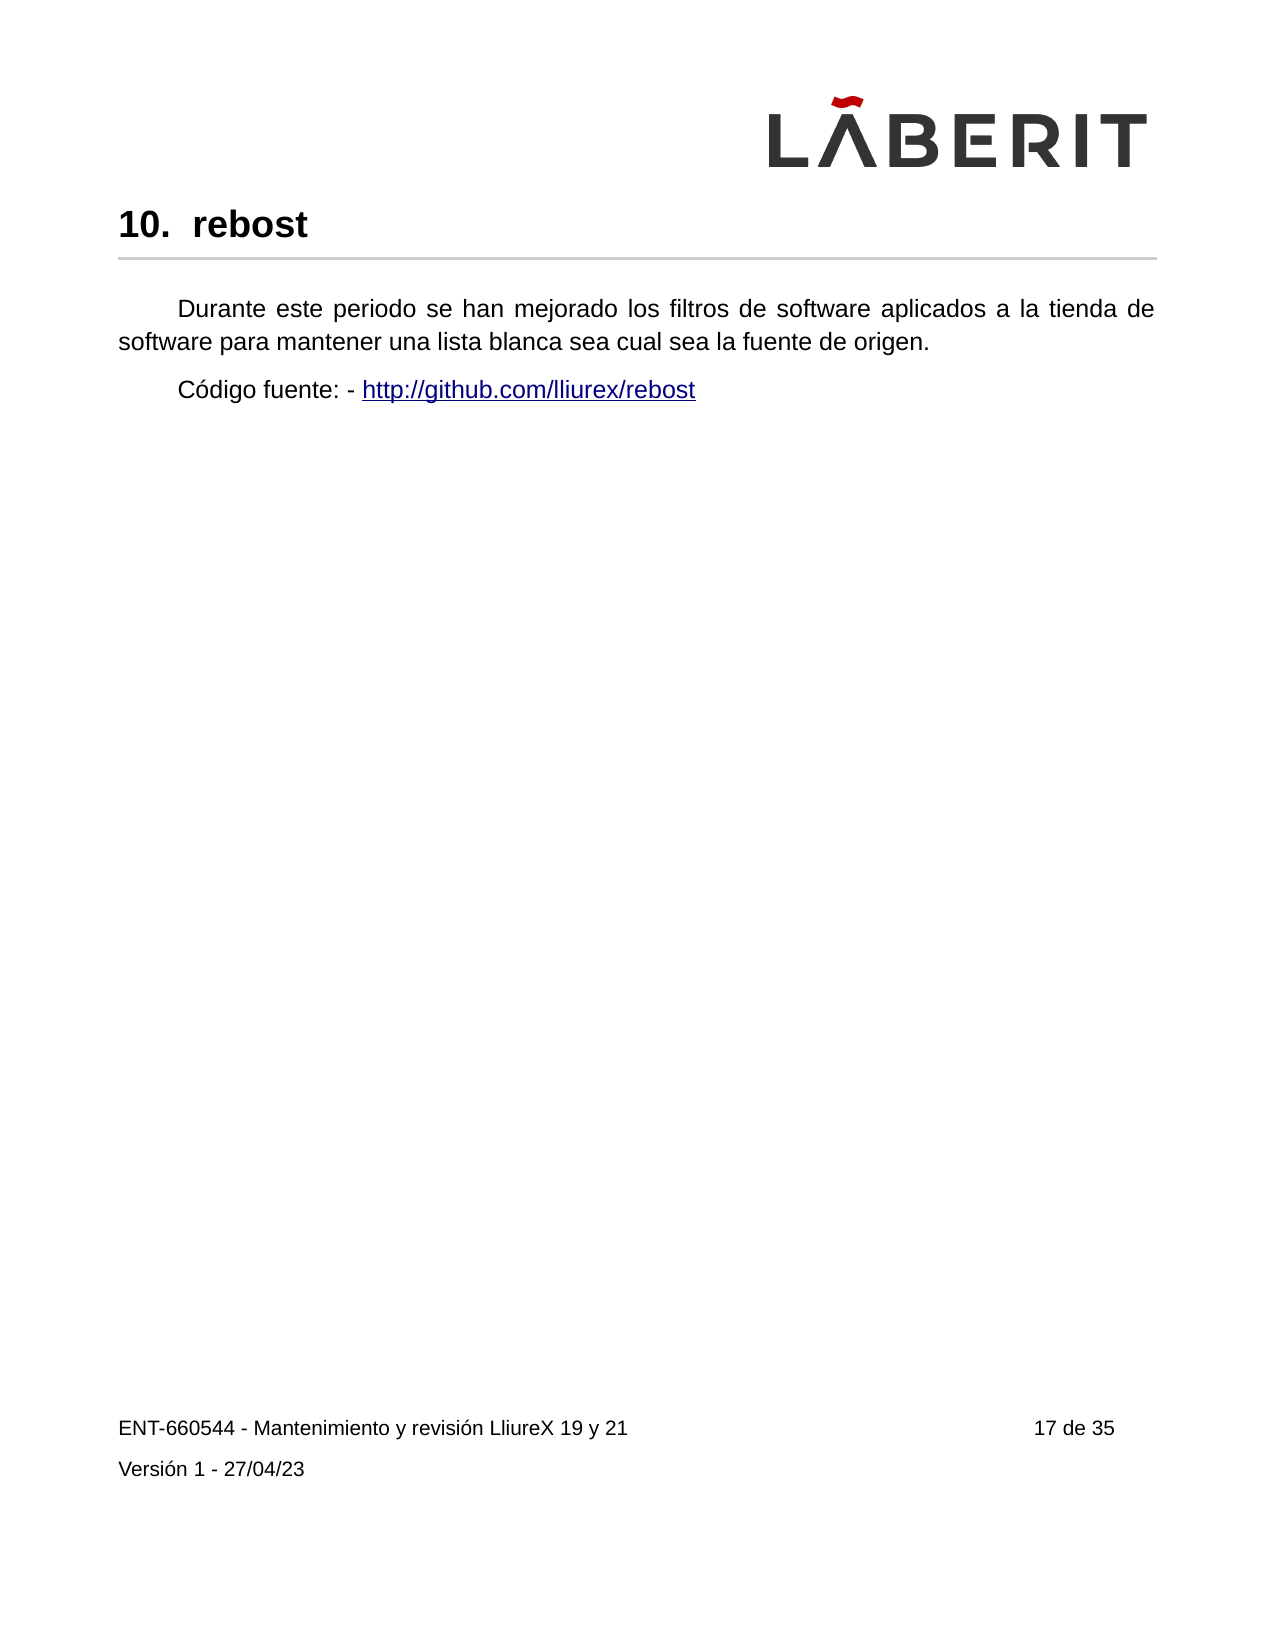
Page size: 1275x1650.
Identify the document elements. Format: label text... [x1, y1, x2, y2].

picture [769, 96, 1147, 167]
subtitle rebost [118, 202, 1157, 257]
text Durante este periodo se han mejorado los filtros de software aplicados a la tienda de software para mantener una lista blanca sea cual sea la fuente de origen. [118, 294, 1157, 356]
text Código fuente: - http://github.com/lliurex/rebost [118, 375, 1157, 404]
